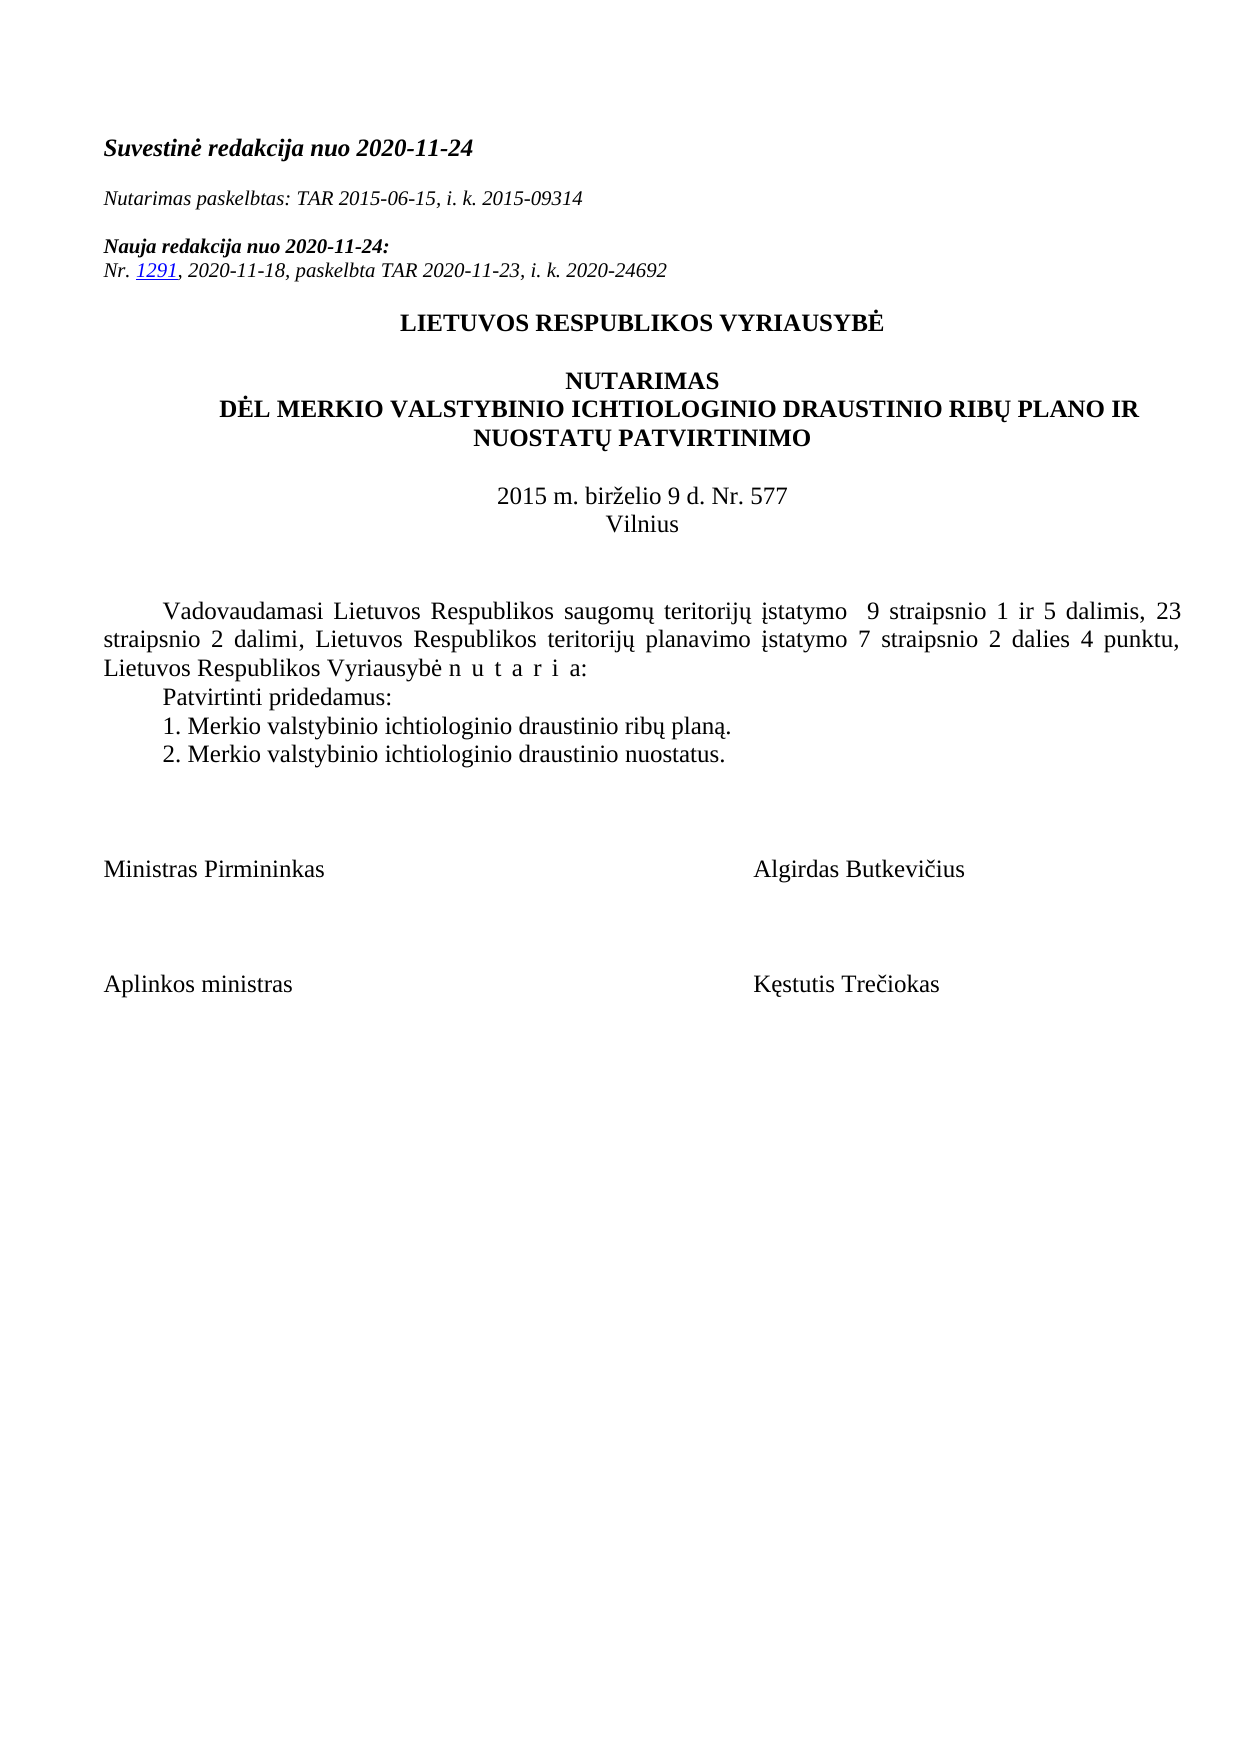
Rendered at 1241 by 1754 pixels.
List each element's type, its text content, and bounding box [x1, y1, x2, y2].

text Aplinkos ministras Kęstutis Trečiokas [103, 969, 1181, 998]
text Nauja redakcija nuo 2020-11-24: [103, 234, 1181, 258]
text 1. Merkio valstybinio ichtiologinio draustinio ribų planą. [103, 711, 1181, 739]
text Ministras Pirmininkas Algirdas Butkevičius [103, 854, 1181, 883]
text Suvestinė redakcija nuo 2020-11-24 [103, 133, 1181, 162]
text NUTARIMAS [103, 366, 1181, 394]
text Nutarimas paskelbtas: TAR 2015-06-15, i. k. 2015-09314 [103, 186, 1181, 210]
text Patvirtinti pridedamus: [103, 682, 1181, 711]
text Vilnius [103, 509, 1181, 538]
text Vadovaudamasi Lietuvos Respublikos saugomų teritorijų įstatymo 9 straipsnio 1 ir 5 dalimis, 23 straipsnio 2 dalimi, Lietuvos Respublikos teritorijų planavimo įstatymo 7 straipsnio 2 dalies 4 punktu, Lietuvos Respublikos Vyriausybė nutaria: [103, 596, 1181, 682]
text 2. Merkio valstybinio ichtiologinio draustinio nuostatus. [103, 739, 1181, 768]
text 2015 m. birželio 9 d. Nr. 577 [103, 481, 1181, 509]
text LIETUVOS RESPUBLIKOS VYRIAUSYBĖ [103, 308, 1181, 337]
text Nr. 1291, 2020-11-18, paskelbta TAR 2020-11-23, i. k. 2020-24692 [103, 258, 1181, 282]
text DĖL MERKIO VALSTYBINIO ICHTIOLOGINIO draustiniO ribų planO ir nuostatų patvirtinimo [103, 394, 1181, 452]
